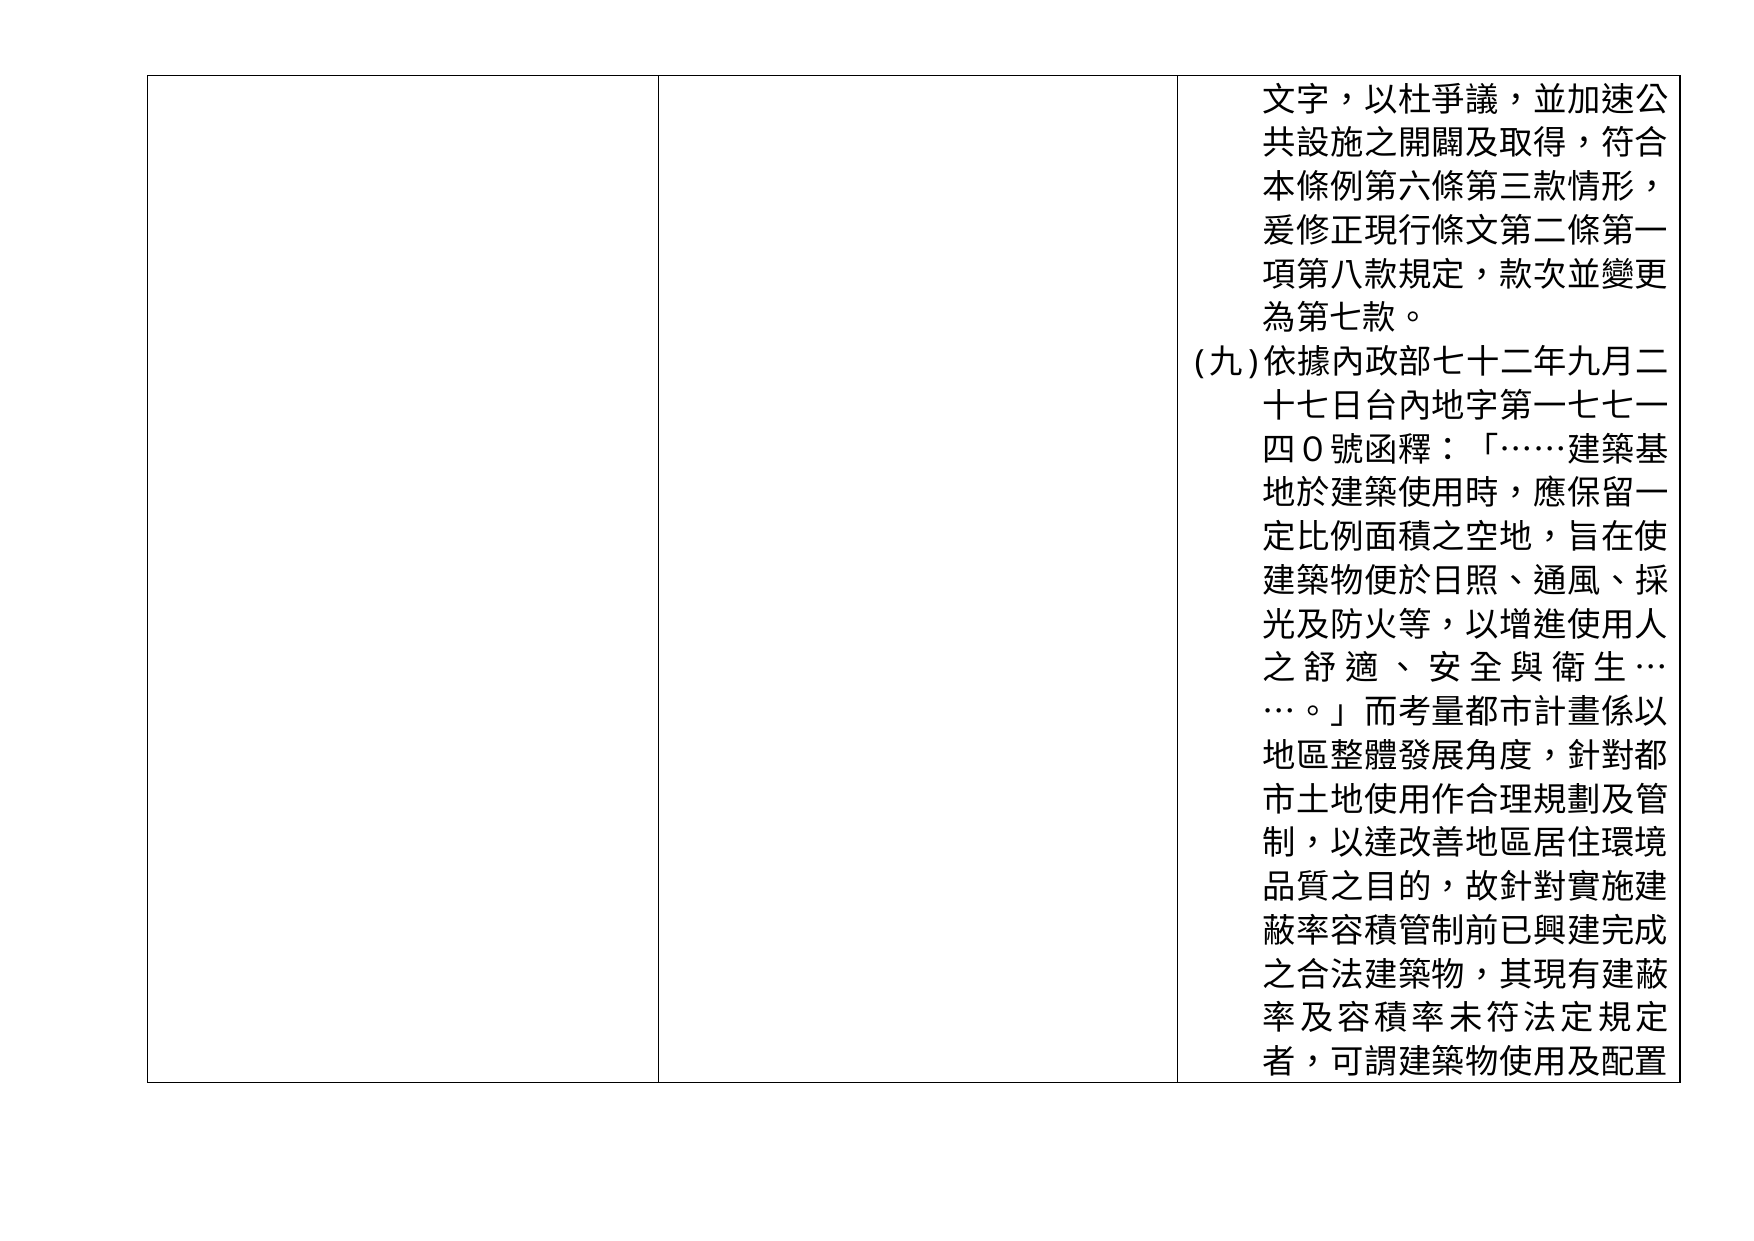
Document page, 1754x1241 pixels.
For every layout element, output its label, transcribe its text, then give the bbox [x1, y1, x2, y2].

table_cell 文字，以杜爭議，並加速公共設施之開闢及取得，符合本條例第六條第三款情形，爰修正現行條文第二條第一項第八款規定，款次並變更為第七款。 (九)依據內政部七十二年九月二十七日台內地字第一七七一四０號函釋：「……建築基地於建築使用時，應保留一定比例面積之空地，旨在使建築物便於日照、通風、採光及防火等，以增進使用人之舒適、安全與衛生……。」而考量都市計畫係以地區整體發展角度，針對都市土地使用作合理規劃及管制，以達改善地區居住環境品質之目的，故針對實施建蔽率容積管制前已興建完成之合法建築物，其現有建蔽率及容積率未符法定規定者，可謂建築物使用及配置 [1178, 76, 1679, 1082]
table_cell [659, 76, 1177, 1082]
table_cell [148, 76, 658, 1082]
